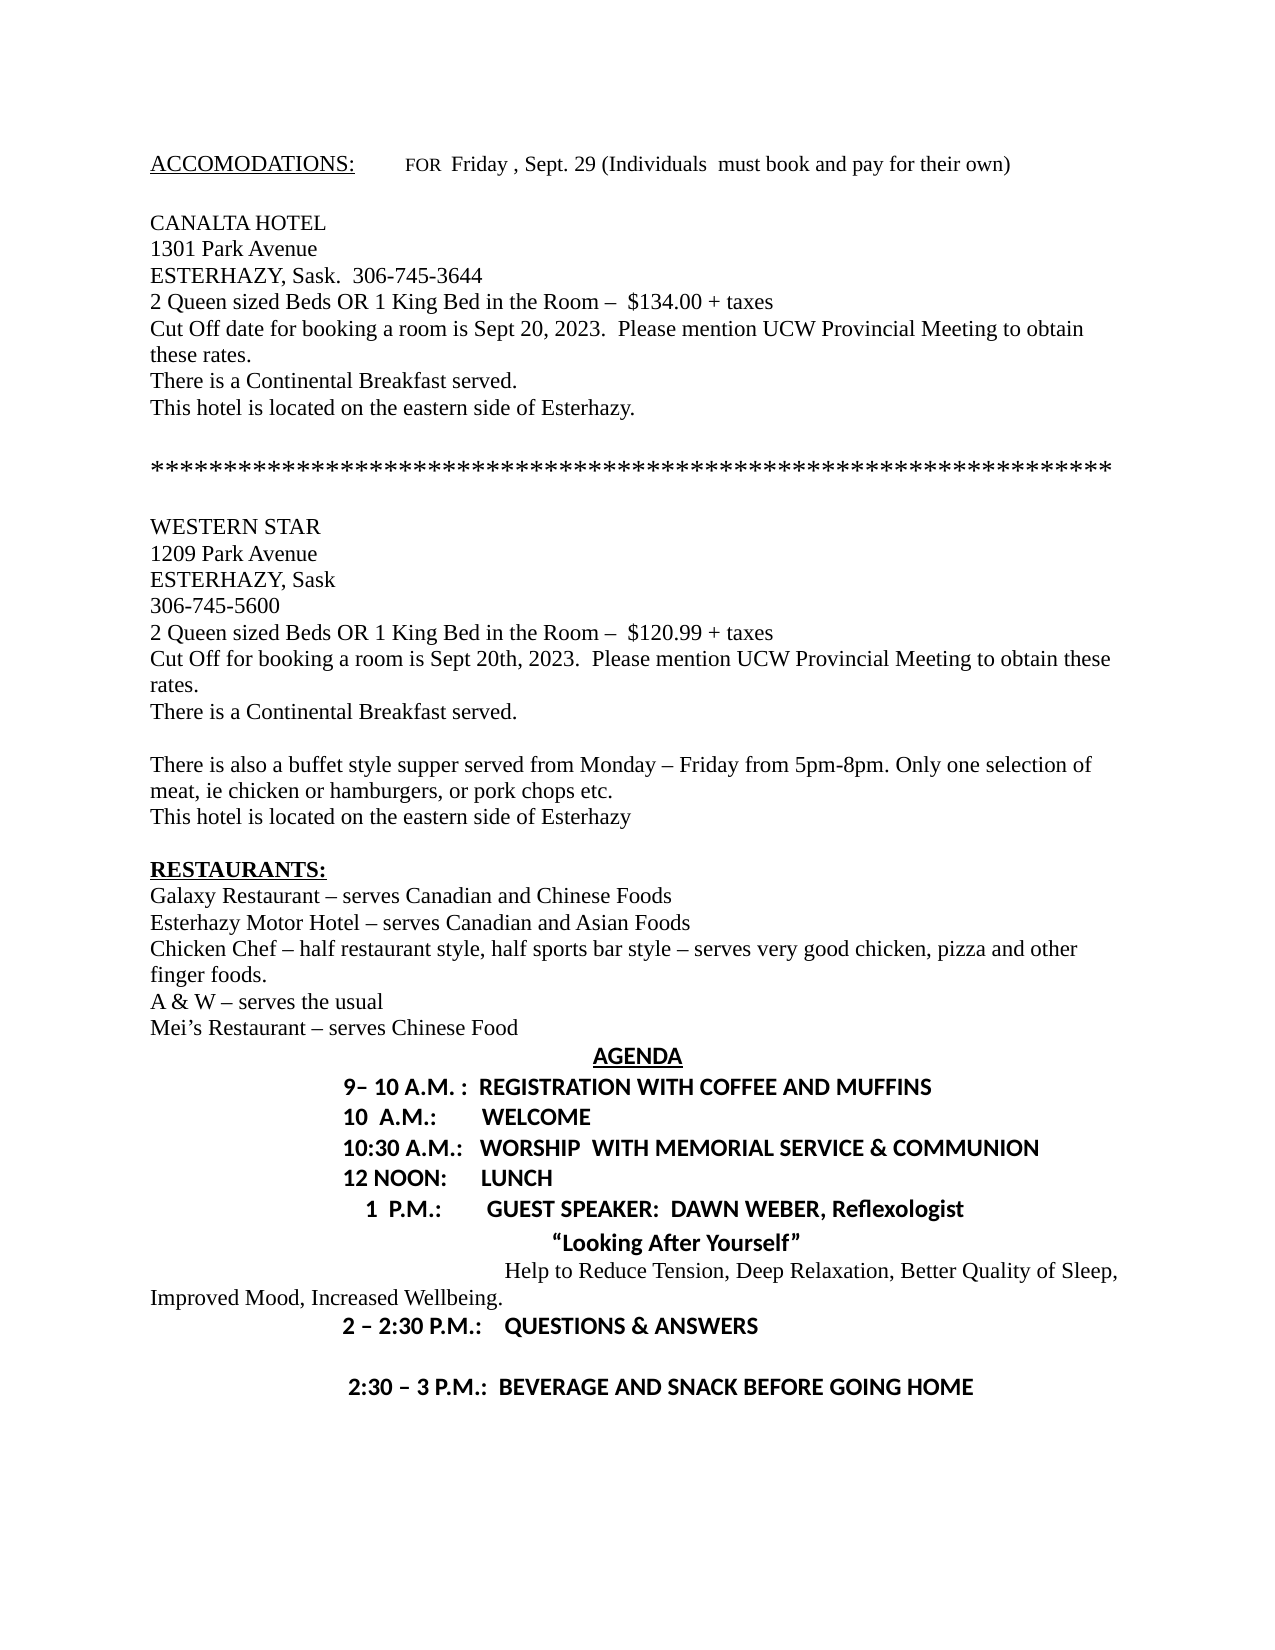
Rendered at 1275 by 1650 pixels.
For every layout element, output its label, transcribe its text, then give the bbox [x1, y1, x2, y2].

text Mei’s Restaurant – serves Chinese Food [150, 1014, 1125, 1041]
text Chicken Chef – half restaurant style, half sports bar style – serves very good chicken, pizza and other finger foods. [150, 935, 1125, 988]
text 306-745-5600 [150, 592, 1125, 619]
text 10:30 A.M.: WORSHIP WITH MEMORIAL SERVICE & COMMUNION [150, 1132, 1125, 1163]
text ACCOMODATIONS: FOR Friday , Sept. 29 (Individuals must book and pay for their own) [150, 150, 1125, 176]
text Galaxy Restaurant – serves Canadian and Chinese Foods [150, 882, 1125, 909]
text 12 NOON: LUNCH [150, 1163, 1125, 1193]
text RESTAURANTS: [150, 856, 1125, 882]
text WESTERN STAR [150, 513, 1125, 540]
text 2 Queen sized Beds OR 1 King Bed in the Room – $120.99 + taxes [150, 619, 1125, 645]
text AGENDA [150, 1041, 1125, 1071]
text 2 Queen sized Beds OR 1 King Bed in the Room – $134.00 + taxes [150, 288, 1125, 314]
text Esterhazy Motor Hotel – serves Canadian and Asian Foods [150, 909, 1125, 935]
text There is also a buffet style supper served from Monday – Friday from 5pm-8pm. Only one selection of meat, ie chicken or hamburgers, or pork chops etc. [150, 751, 1125, 803]
text ESTERHAZY, Sask. 306-745-3644 [150, 262, 1125, 288]
text “Looking After Yourself” [150, 1224, 1125, 1257]
text 9– 10 A.M. : REGISTRATION WITH COFFEE AND MUFFINS [150, 1071, 1125, 1102]
text Cut Off date for booking a room is Sept 20, 2023. Please mention UCW Provincial Meeting to obtain these rates. [150, 314, 1125, 367]
text There is a Continental Breakfast served. [150, 367, 1125, 394]
text 2:30 – 3 P.M.: BEVERAGE AND SNACK BEFORE GOING HOME [150, 1371, 1125, 1401]
text ****************************************************************** [150, 453, 1125, 487]
text A & W – serves the usual [150, 988, 1125, 1014]
text 1301 Park Avenue [150, 236, 1125, 262]
text CANALTA HOTEL [150, 210, 1125, 236]
text This hotel is located on the eastern side of Esterhazy. [150, 394, 1125, 420]
text Help to Reduce Tension, Deep Relaxation, Better Quality of Sleep, Improved Mood, Increased Wellbeing. [150, 1257, 1125, 1310]
text This hotel is located on the eastern side of Esterhazy [150, 803, 1125, 830]
text There is a Continental Breakfast served. [150, 698, 1125, 724]
text Cut Off for booking a room is Sept 20th, 2023. Please mention UCW Provincial Meeting to obtain these rates. [150, 645, 1125, 698]
text 1 P.M.: GUEST SPEAKER: DAWN WEBER, Reflexologist [150, 1193, 1125, 1224]
text 10 A.M.: WELCOME [150, 1102, 1125, 1132]
text ESTERHAZY, Sask [150, 566, 1125, 592]
text 2 – 2:30 P.M.: QUESTIONS & ANSWERS [150, 1310, 1125, 1340]
text 1209 Park Avenue [150, 540, 1125, 566]
